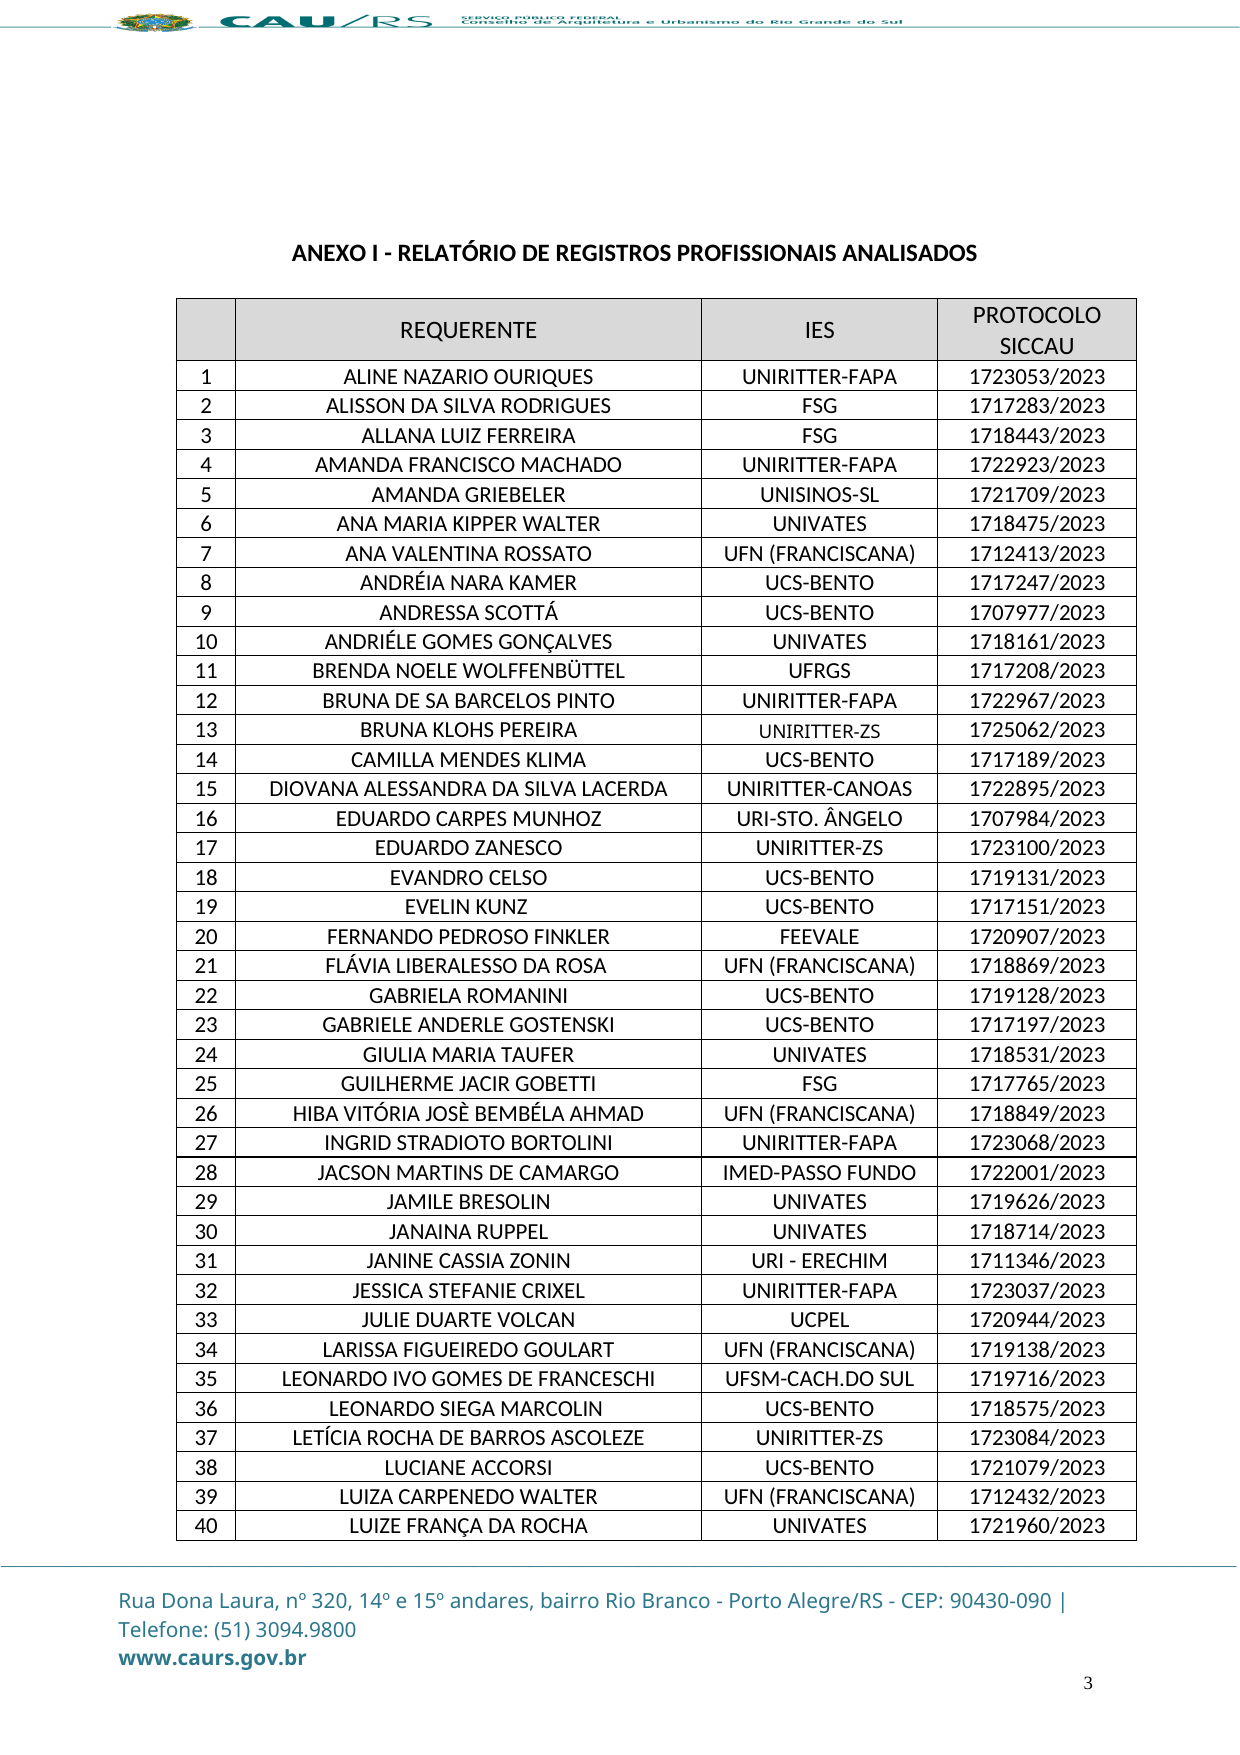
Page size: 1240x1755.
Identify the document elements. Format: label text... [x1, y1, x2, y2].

table_cell FERNANDO PEDROSO FINKLER [236, 922, 701, 950]
table_cell UCS-BENTO [702, 981, 937, 1009]
table_cell 5 [177, 479, 235, 508]
table_cell FSG [702, 391, 937, 419]
table_cell 28 [177, 1158, 235, 1186]
table_cell JANINE CASSIA ZONIN [236, 1246, 701, 1274]
table_cell 1717189/2023 [938, 745, 1136, 773]
table_cell UFN (FRANCISCANA) [702, 538, 937, 567]
table_cell UCS-BENTO [702, 1393, 937, 1422]
table_cell 33 [177, 1305, 235, 1333]
table_cell UNIVATES [702, 509, 937, 537]
table_cell BRUNA DE SA BARCELOS PINTO [236, 686, 701, 714]
table_cell FSG [702, 420, 937, 449]
table_cell 37 [177, 1423, 235, 1451]
table_cell EDUARDO ZANESCO [236, 833, 701, 862]
table_cell 1718849/2023 [938, 1099, 1136, 1127]
table_cell 1722895/2023 [938, 774, 1136, 803]
table_cell 29 [177, 1187, 235, 1215]
table_cell 23 [177, 1010, 235, 1038]
table_cell 21 [177, 951, 235, 979]
table_cell 4 [177, 450, 235, 478]
table_cell 10 [177, 627, 235, 655]
table_cell UNIRITTER-ZS [702, 1423, 937, 1451]
table_cell 1712432/2023 [938, 1482, 1136, 1510]
table_cell 25 [177, 1069, 235, 1097]
table_cell 22 [177, 981, 235, 1009]
table_cell LEONARDO IVO GOMES DE FRANCESCHI [236, 1364, 701, 1392]
table_cell 14 [177, 745, 235, 773]
table_cell FLÁVIA LIBERALESSO DA ROSA [236, 951, 701, 979]
table_cell 13 [177, 715, 235, 744]
table_cell AMANDA FRANCISCO MACHADO [236, 450, 701, 478]
table_cell 34 [177, 1334, 235, 1363]
table_cell ANDRESSA SCOTTÁ [236, 597, 701, 626]
table_header [177, 299, 235, 360]
table_cell LETÍCIA ROCHA DE BARROS ASCOLEZE [236, 1423, 701, 1451]
table_cell IMED-PASSO FUNDO [702, 1158, 937, 1186]
table_cell UCS-BENTO [702, 597, 937, 626]
table_cell EVANDRO CELSO [236, 863, 701, 891]
table_cell 1719128/2023 [938, 981, 1136, 1009]
table_cell 1721960/2023 [938, 1511, 1136, 1539]
table_cell BRUNA KLOHS PEREIRA [236, 715, 701, 744]
table_cell 6 [177, 509, 235, 537]
table_cell 27 [177, 1128, 235, 1156]
table_cell UNIRITTER-FAPA [702, 1275, 937, 1304]
table_cell 35 [177, 1364, 235, 1392]
table_cell 1717283/2023 [938, 391, 1136, 419]
table_cell 1725062/2023 [938, 715, 1136, 744]
table_cell GIULIA MARIA TAUFER [236, 1040, 701, 1068]
table_cell 16 [177, 804, 235, 832]
table_cell 1717765/2023 [938, 1069, 1136, 1097]
table_header REQUERENTE [236, 299, 701, 360]
table_cell UNIRITTER-CANOAS [702, 774, 937, 803]
table_cell UCPEL [702, 1305, 937, 1333]
table_cell 1720944/2023 [938, 1305, 1136, 1333]
table_cell UFN (FRANCISCANA) [702, 951, 937, 979]
table_cell ANA VALENTINA ROSSATO [236, 538, 701, 567]
table_cell UCS-BENTO [702, 1010, 937, 1038]
table_cell UFN (FRANCISCANA) [702, 1334, 937, 1363]
table_cell 1721079/2023 [938, 1452, 1136, 1481]
table_cell 1718475/2023 [938, 509, 1136, 537]
table_cell 11 [177, 656, 235, 685]
table_cell UNIRITTER-FAPA [702, 686, 937, 714]
table_cell 24 [177, 1040, 235, 1068]
table_cell BRENDA NOELE WOLFFENBÜTTEL [236, 656, 701, 685]
table_cell 19 [177, 892, 235, 921]
table_cell 39 [177, 1482, 235, 1510]
table_cell FSG [702, 1069, 937, 1097]
table_cell 1723084/2023 [938, 1423, 1136, 1451]
table_cell 1718443/2023 [938, 420, 1136, 449]
table_cell ALLANA LUIZ FERREIRA [236, 420, 701, 449]
table_cell JULIE DUARTE VOLCAN [236, 1305, 701, 1333]
table_cell 9 [177, 597, 235, 626]
table_cell LUIZE FRANÇA DA ROCHA [236, 1511, 701, 1539]
table_cell ANA MARIA KIPPER WALTER [236, 509, 701, 537]
table_cell ANDRÉIA NARA KAMER [236, 568, 701, 596]
table_cell 7 [177, 538, 235, 567]
table_cell 1718531/2023 [938, 1040, 1136, 1068]
table_cell UNIVATES [702, 627, 937, 655]
table_cell 1718161/2023 [938, 627, 1136, 655]
table_cell 1718869/2023 [938, 951, 1136, 979]
table_cell EDUARDO CARPES MUNHOZ [236, 804, 701, 832]
table_cell UCS-BENTO [702, 863, 937, 891]
table_cell 26 [177, 1099, 235, 1127]
table_cell 31 [177, 1246, 235, 1274]
table_cell LUCIANE ACCORSI [236, 1452, 701, 1481]
table_cell UNIRITTER-ZS [702, 833, 937, 862]
table_cell 1717208/2023 [938, 656, 1136, 685]
table_cell 1723100/2023 [938, 833, 1136, 862]
table_cell UCS-BENTO [702, 1452, 937, 1481]
table_header PROTOCOLO SICCAU [938, 299, 1136, 360]
table_cell 1711346/2023 [938, 1246, 1136, 1274]
table_cell UCS-BENTO [702, 745, 937, 773]
table_cell 38 [177, 1452, 235, 1481]
table_cell 1723068/2023 [938, 1128, 1136, 1156]
table_cell DIOVANA ALESSANDRA DA SILVA LACERDA [236, 774, 701, 803]
table_cell ALINE NAZARIO OURIQUES [236, 361, 701, 390]
table_cell UFN (FRANCISCANA) [702, 1482, 937, 1510]
table_cell 1717197/2023 [938, 1010, 1136, 1038]
table_cell UNIRITTER-FAPA [702, 450, 937, 478]
table_cell EVELIN KUNZ [236, 892, 701, 921]
table_cell INGRID STRADIOTO BORTOLINI [236, 1128, 701, 1156]
table_cell LUIZA CARPENEDO WALTER [236, 1482, 701, 1510]
table_cell URI-STO. ÂNGELO [702, 804, 937, 832]
table_cell 1723053/2023 [938, 361, 1136, 390]
table_cell 1717151/2023 [938, 892, 1136, 921]
table_cell UCS-BENTO [702, 892, 937, 921]
table_cell JANAINA RUPPEL [236, 1216, 701, 1245]
table_cell 1717247/2023 [938, 568, 1136, 596]
table_cell 3 [177, 420, 235, 449]
table_cell UFSM-CACH.DO SUL [702, 1364, 937, 1392]
table_cell 1719131/2023 [938, 863, 1136, 891]
table_cell 12 [177, 686, 235, 714]
table_cell 8 [177, 568, 235, 596]
table_cell 1722001/2023 [938, 1158, 1136, 1186]
table_cell 1719138/2023 [938, 1334, 1136, 1363]
table_cell GUILHERME JACIR GOBETTI [236, 1069, 701, 1097]
table_cell 1718714/2023 [938, 1216, 1136, 1245]
table_cell UNIRITTER-ZS [702, 715, 937, 744]
table_cell GABRIELA ROMANINI [236, 981, 701, 1009]
table_cell JAMILE BRESOLIN [236, 1187, 701, 1215]
table_cell 1721709/2023 [938, 479, 1136, 508]
table_cell LARISSA FIGUEIREDO GOULART [236, 1334, 701, 1363]
table_cell ANDRIÉLE GOMES GONÇALVES [236, 627, 701, 655]
table_cell UFN (FRANCISCANA) [702, 1099, 937, 1127]
table_cell GABRIELE ANDERLE GOSTENSKI [236, 1010, 701, 1038]
table_cell 20 [177, 922, 235, 950]
table_header IES [702, 299, 937, 360]
table_cell UNIRITTER-FAPA [702, 361, 937, 390]
table_cell 1707984/2023 [938, 804, 1136, 832]
table_cell 1723037/2023 [938, 1275, 1136, 1304]
table_cell 1707977/2023 [938, 597, 1136, 626]
table_cell ALISSON DA SILVA RODRIGUES [236, 391, 701, 419]
table_cell UNIVATES [702, 1187, 937, 1215]
table_cell UNIVATES [702, 1511, 937, 1539]
table_cell 32 [177, 1275, 235, 1304]
table_cell 1 [177, 361, 235, 390]
table_cell AMANDA GRIEBELER [236, 479, 701, 508]
table_cell 1719716/2023 [938, 1364, 1136, 1392]
table_cell 18 [177, 863, 235, 891]
table_cell FEEVALE [702, 922, 937, 950]
table_cell URI - ERECHIM [702, 1246, 937, 1274]
table_cell 1722967/2023 [938, 686, 1136, 714]
table_cell UNIVATES [702, 1040, 937, 1068]
table_cell UNISINOS-SL [702, 479, 937, 508]
text ANEXO I - RELATÓRIO DE REGISTROS PROFISSIONAIS ANALISADOS [177, 237, 1092, 268]
table_cell 1719626/2023 [938, 1187, 1136, 1215]
table_cell JACSON MARTINS DE CAMARGO [236, 1158, 701, 1186]
table_cell 1722923/2023 [938, 450, 1136, 478]
table_cell 15 [177, 774, 235, 803]
table_cell 1720907/2023 [938, 922, 1136, 950]
table_cell HIBA VITÓRIA JOSÈ BEMBÉLA AHMAD [236, 1099, 701, 1127]
table_cell LEONARDO SIEGA MARCOLIN [236, 1393, 701, 1422]
table_cell UFRGS [702, 656, 937, 685]
table_cell 36 [177, 1393, 235, 1422]
table_cell 2 [177, 391, 235, 419]
table_cell JESSICA STEFANIE CRIXEL [236, 1275, 701, 1304]
table_cell 17 [177, 833, 235, 862]
table_cell UNIRITTER-FAPA [702, 1128, 937, 1156]
table_cell CAMILLA MENDES KLIMA [236, 745, 701, 773]
table_cell 30 [177, 1216, 235, 1245]
table_cell 1718575/2023 [938, 1393, 1136, 1422]
table_cell 40 [177, 1511, 235, 1539]
table_cell 1712413/2023 [938, 538, 1136, 567]
table_cell UNIVATES [702, 1216, 937, 1245]
table_cell UCS-BENTO [702, 568, 937, 596]
